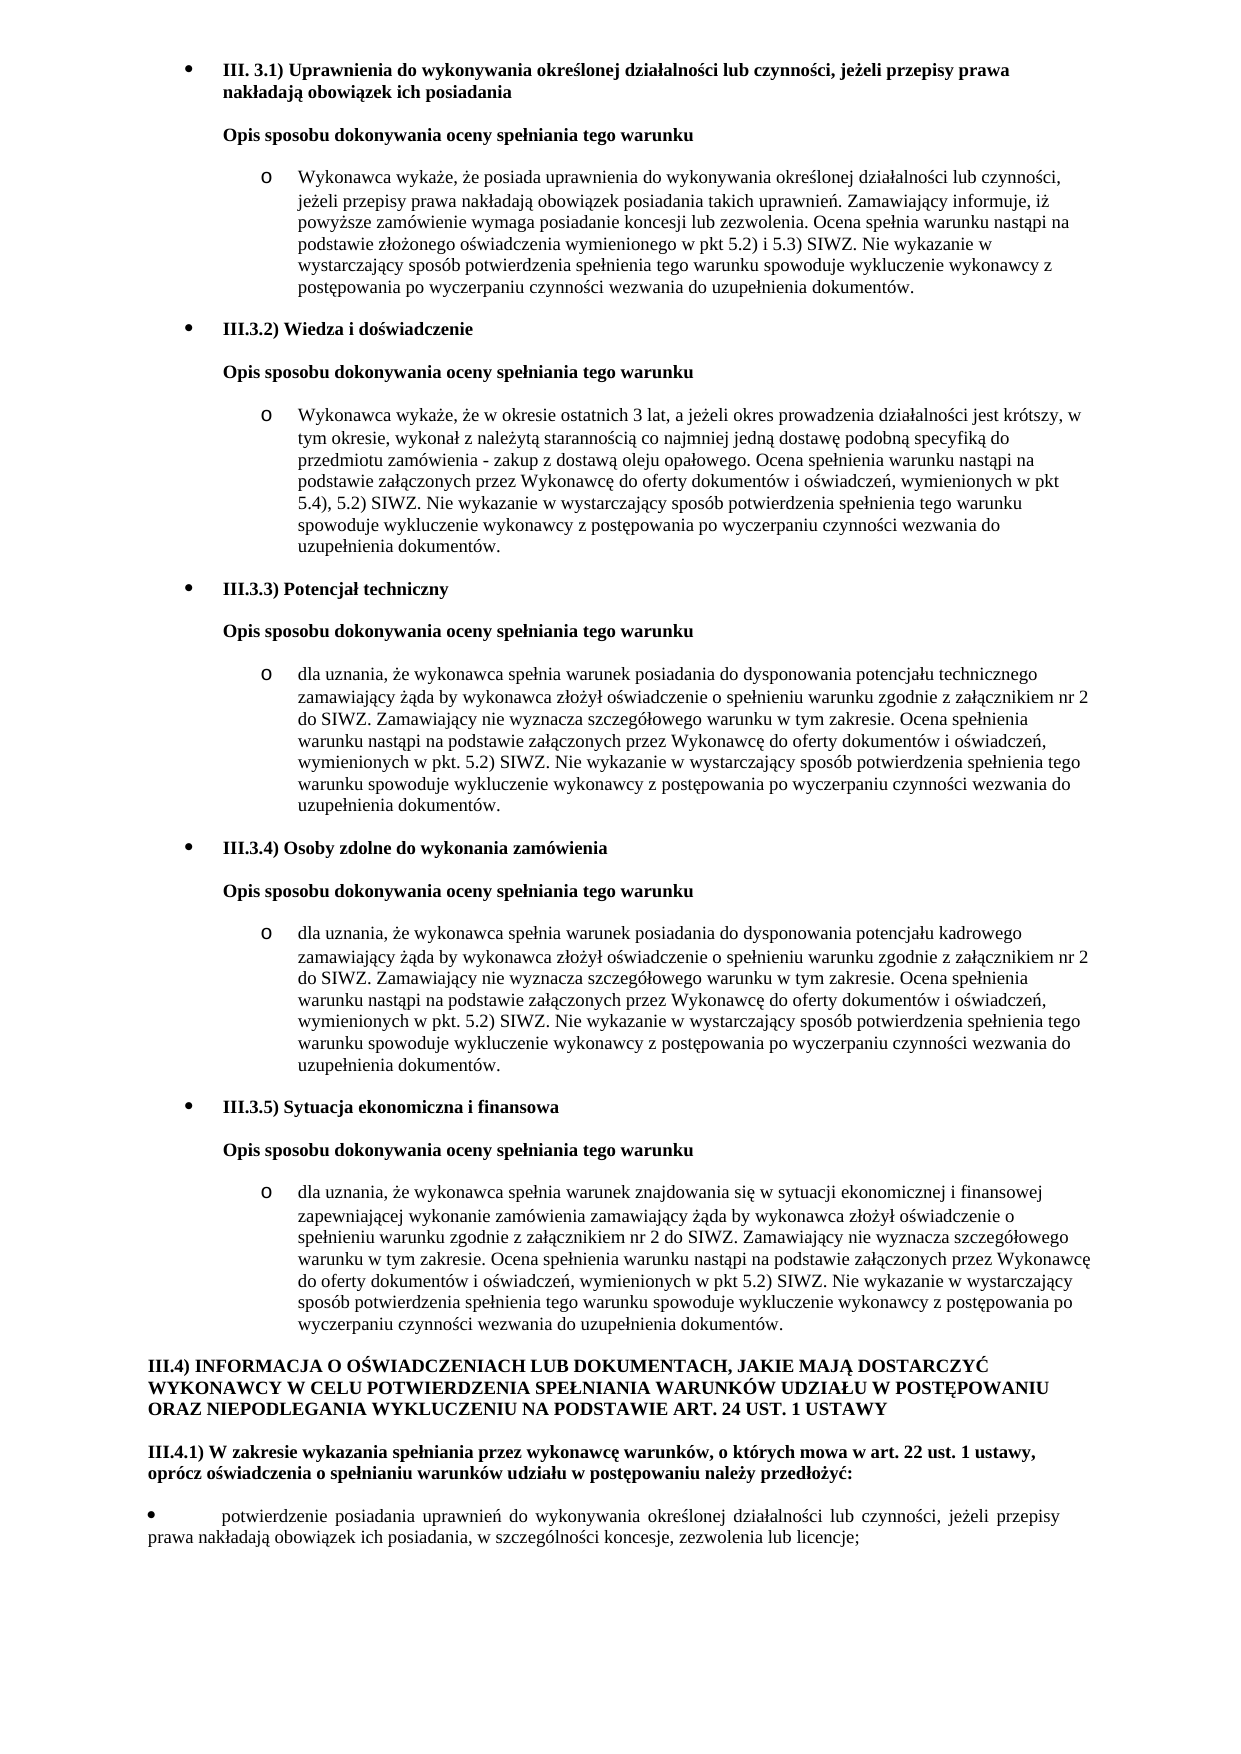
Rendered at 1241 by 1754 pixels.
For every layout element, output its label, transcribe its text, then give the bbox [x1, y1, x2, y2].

list III.3.3) Potencjał techniczny [185, 577, 1093, 599]
list Wykonawca wykaże, że posiada uprawnienia do wykonywania określonej działalności lub czynności, jeżeli przepisy prawa nakładają obowiązek posiadania takich uprawnień. Zamawiający informuje, iż powyższe zamówienie wymaga posiadanie koncesji lub zezwolenia. Ocena spełnia warunku nastąpi na podstawie złożonego oświadczenia wymienionego w pkt 5.2) i 5.3) SIWZ. Nie wykazanie w wystarczający sposób potwierdzenia spełnienia tego warunku spowoduje wykluczenie wykonawcy z postępowania po wyczerpaniu czynności wezwania do uzupełnienia dokumentów. [260, 166, 1093, 297]
list Wykonawca wykaże, że w okresie ostatnich 3 lat, a jeżeli okres prowadzenia działalności jest krótszy, w tym okresie, wykonał z należytą starannością co najmniej jedną dostawę podobną specyfiką do przedmiotu zamówienia - zakup z dostawą oleju opałowego. Ocena spełnienia warunku nastąpi na podstawie załączonych przez Wykonawcę do oferty dokumentów i oświadczeń, wymienionych w pkt 5.4), 5.2) SIWZ. Nie wykazanie w wystarczający sposób potwierdzenia spełnienia tego warunku spowoduje wykluczenie wykonawcy z postępowania po wyczerpaniu czynności wezwania do uzupełnienia dokumentów. [260, 403, 1093, 557]
list III.3.4) Osoby zdolne do wykonania zamówienia [185, 837, 1093, 859]
list III.3.5) Sytuacja ekonomiczna i finansowa [185, 1096, 1093, 1118]
text Opis sposobu dokonywania oceny spełniania tego warunku [223, 123, 1093, 145]
text III.4) INFORMACJA O OŚWIADCZENIACH LUB DOKUMENTACH, JAKIE MAJĄ DOSTARCZYĆ WYKONAWCY W CELU POTWIERDZENIA SPEŁNIANIA WARUNKÓW UDZIAŁU W POSTĘPOWANIU ORAZ NIEPODLEGANIA WYKLUCZENIU NA PODSTAWIE ART. 24 UST. 1 USTAWY [148, 1355, 1093, 1420]
list III.3.2) Wiedza i doświadczenie [185, 318, 1093, 340]
text Opis sposobu dokonywania oceny spełniania tego warunku [223, 1139, 1093, 1160]
text III.4.1) W zakresie wykazania spełniania przez wykonawcę warunków, o których mowa w art. 22 ust. 1 ustawy, oprócz oświadczenia o spełnianiu warunków udziału w postępowaniu należy przedłożyć: [148, 1441, 1093, 1484]
text Opis sposobu dokonywania oceny spełniania tego warunku [223, 361, 1093, 383]
text Opis sposobu dokonywania oceny spełniania tego warunku [223, 620, 1093, 642]
list III. 3.1) Uprawnienia do wykonywania określonej działalności lub czynności, jeżeli przepisy prawa nakładają obowiązek ich posiadania [185, 59, 1093, 103]
list potwierdzenie posiadania uprawnień do wykonywania określonej działalności lub czynności, jeżeli przepisy prawa nakładają obowiązek ich posiadania, w szczególności koncesje, zezwolenia lub licencje; [148, 1504, 1061, 1548]
list dla uznania, że wykonawca spełnia warunek znajdowania się w sytuacji ekonomicznej i finansowej zapewniającej wykonanie zamówienia zamawiający żąda by wykonawca złożył oświadczenie o spełnieniu warunku zgodnie z załącznikiem nr 2 do SIWZ. Zamawiający nie wyznacza szczegółowego warunku w tym zakresie. Ocena spełnienia warunku nastąpi na podstawie załączonych przez Wykonawcę do oferty dokumentów i oświadczeń, wymienionych w pkt 5.2) SIWZ. Nie wykazanie w wystarczający sposób potwierdzenia spełnienia tego warunku spowoduje wykluczenie wykonawcy z postępowania po wyczerpaniu czynności wezwania do uzupełnienia dokumentów. [260, 1181, 1093, 1334]
list dla uznania, że wykonawca spełnia warunek posiadania do dysponowania potencjału technicznego zamawiający żąda by wykonawca złożył oświadczenie o spełnieniu warunku zgodnie z załącznikiem nr 2 do SIWZ. Zamawiający nie wyznacza szczegółowego warunku w tym zakresie. Ocena spełnienia warunku nastąpi na podstawie załączonych przez Wykonawcę do oferty dokumentów i oświadczeń, wymienionych w pkt. 5.2) SIWZ. Nie wykazanie w wystarczający sposób potwierdzenia spełnienia tego warunku spowoduje wykluczenie wykonawcy z postępowania po wyczerpaniu czynności wezwania do uzupełnienia dokumentów. [260, 663, 1093, 816]
list dla uznania, że wykonawca spełnia warunek posiadania do dysponowania potencjału kadrowego zamawiający żąda by wykonawca złożył oświadczenie o spełnieniu warunku zgodnie z załącznikiem nr 2 do SIWZ. Zamawiający nie wyznacza szczegółowego warunku w tym zakresie. Ocena spełnienia warunku nastąpi na podstawie załączonych przez Wykonawcę do oferty dokumentów i oświadczeń, wymienionych w pkt. 5.2) SIWZ. Nie wykazanie w wystarczający sposób potwierdzenia spełnienia tego warunku spowoduje wykluczenie wykonawcy z postępowania po wyczerpaniu czynności wezwania do uzupełnienia dokumentów. [260, 922, 1093, 1075]
text Opis sposobu dokonywania oceny spełniania tego warunku [223, 879, 1093, 901]
